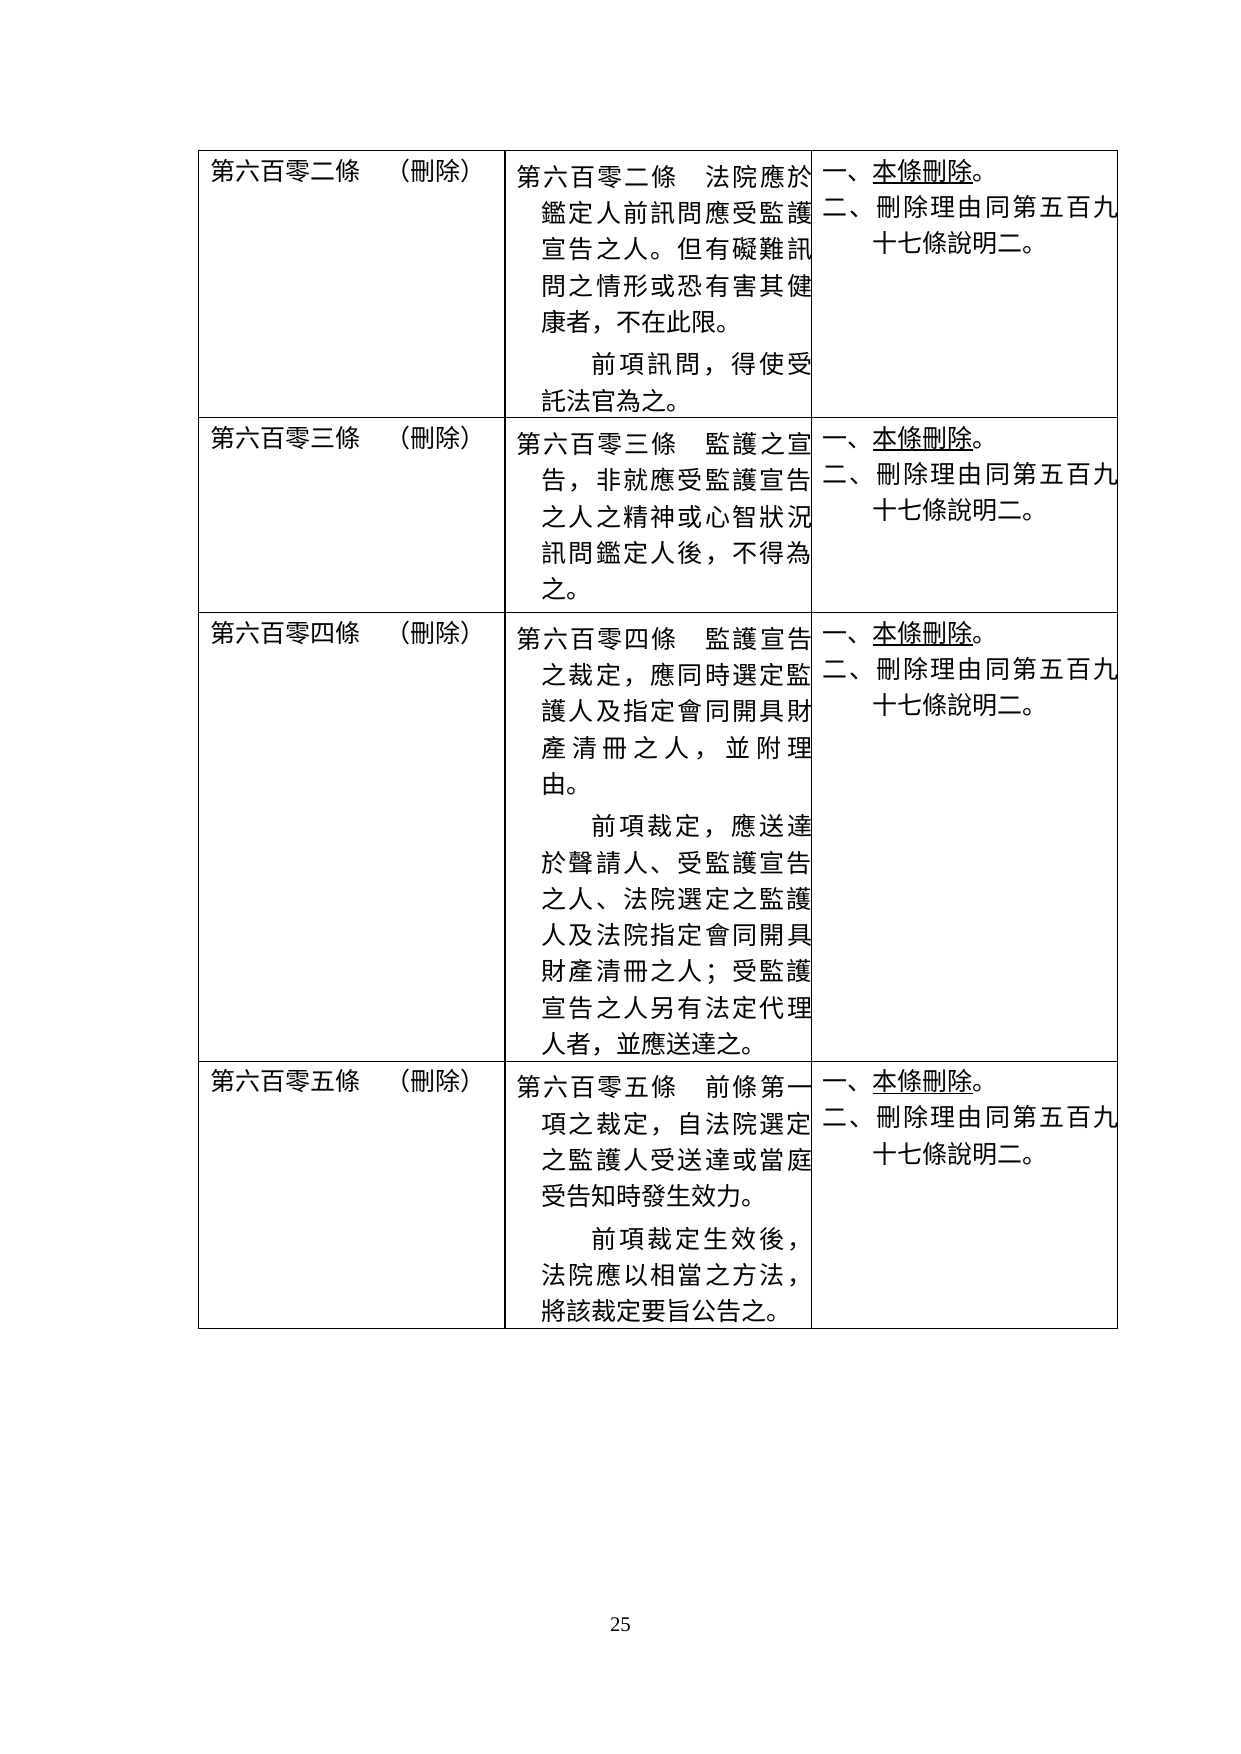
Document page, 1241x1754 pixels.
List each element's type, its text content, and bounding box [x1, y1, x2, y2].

table_cell 第六百零五條 （刪除） [199, 1062, 504, 1328]
table_cell 一、本條刪除。 二、刪除理由同第五百九十七條說明二。 [812, 418, 1117, 612]
table_cell 第六百零三條 （刪除） [199, 418, 504, 612]
table_cell 第六百零二條 法院應於鑑定人前訊問應受監護宣告之人。但有礙難訊問之情形或恐有害其健康者，不在此限。 前項訊問，得使受託法官為之。 [506, 151, 811, 417]
table_cell 一、本條刪除。 二、刪除理由同第五百九十七條說明二。 [812, 1062, 1117, 1328]
table_cell 第六百零二條 （刪除） [199, 151, 504, 417]
table_cell 一、本條刪除。 二、刪除理由同第五百九十七條說明二。 [812, 613, 1117, 1061]
table_cell 一、本條刪除。 二、刪除理由同第五百九十七條說明二。 [812, 151, 1117, 417]
table_cell 第六百零四條 監護宣告之裁定，應同時選定監護人及指定會同開具財產清冊之人，並附理由。 前項裁定，應送達於聲請人、受監護宣告之人、法院選定之監護人及法院指定會同開具財產清冊之人；受監護宣告之人另有法定代理人者，並應送達之。 [506, 613, 811, 1061]
table_cell 第六百零四條 （刪除） [199, 613, 504, 1061]
table_cell 第六百零五條 前條第一項之裁定，自法院選定之監護人受送達或當庭受告知時發生效力。 前項裁定生效後，法院應以相當之方法，將該裁定要旨公告之。 [506, 1062, 811, 1328]
table_cell 第六百零三條 監護之宣告，非就應受監護宣告之人之精神或心智狀況訊問鑑定人後，不得為之。 [506, 418, 811, 612]
